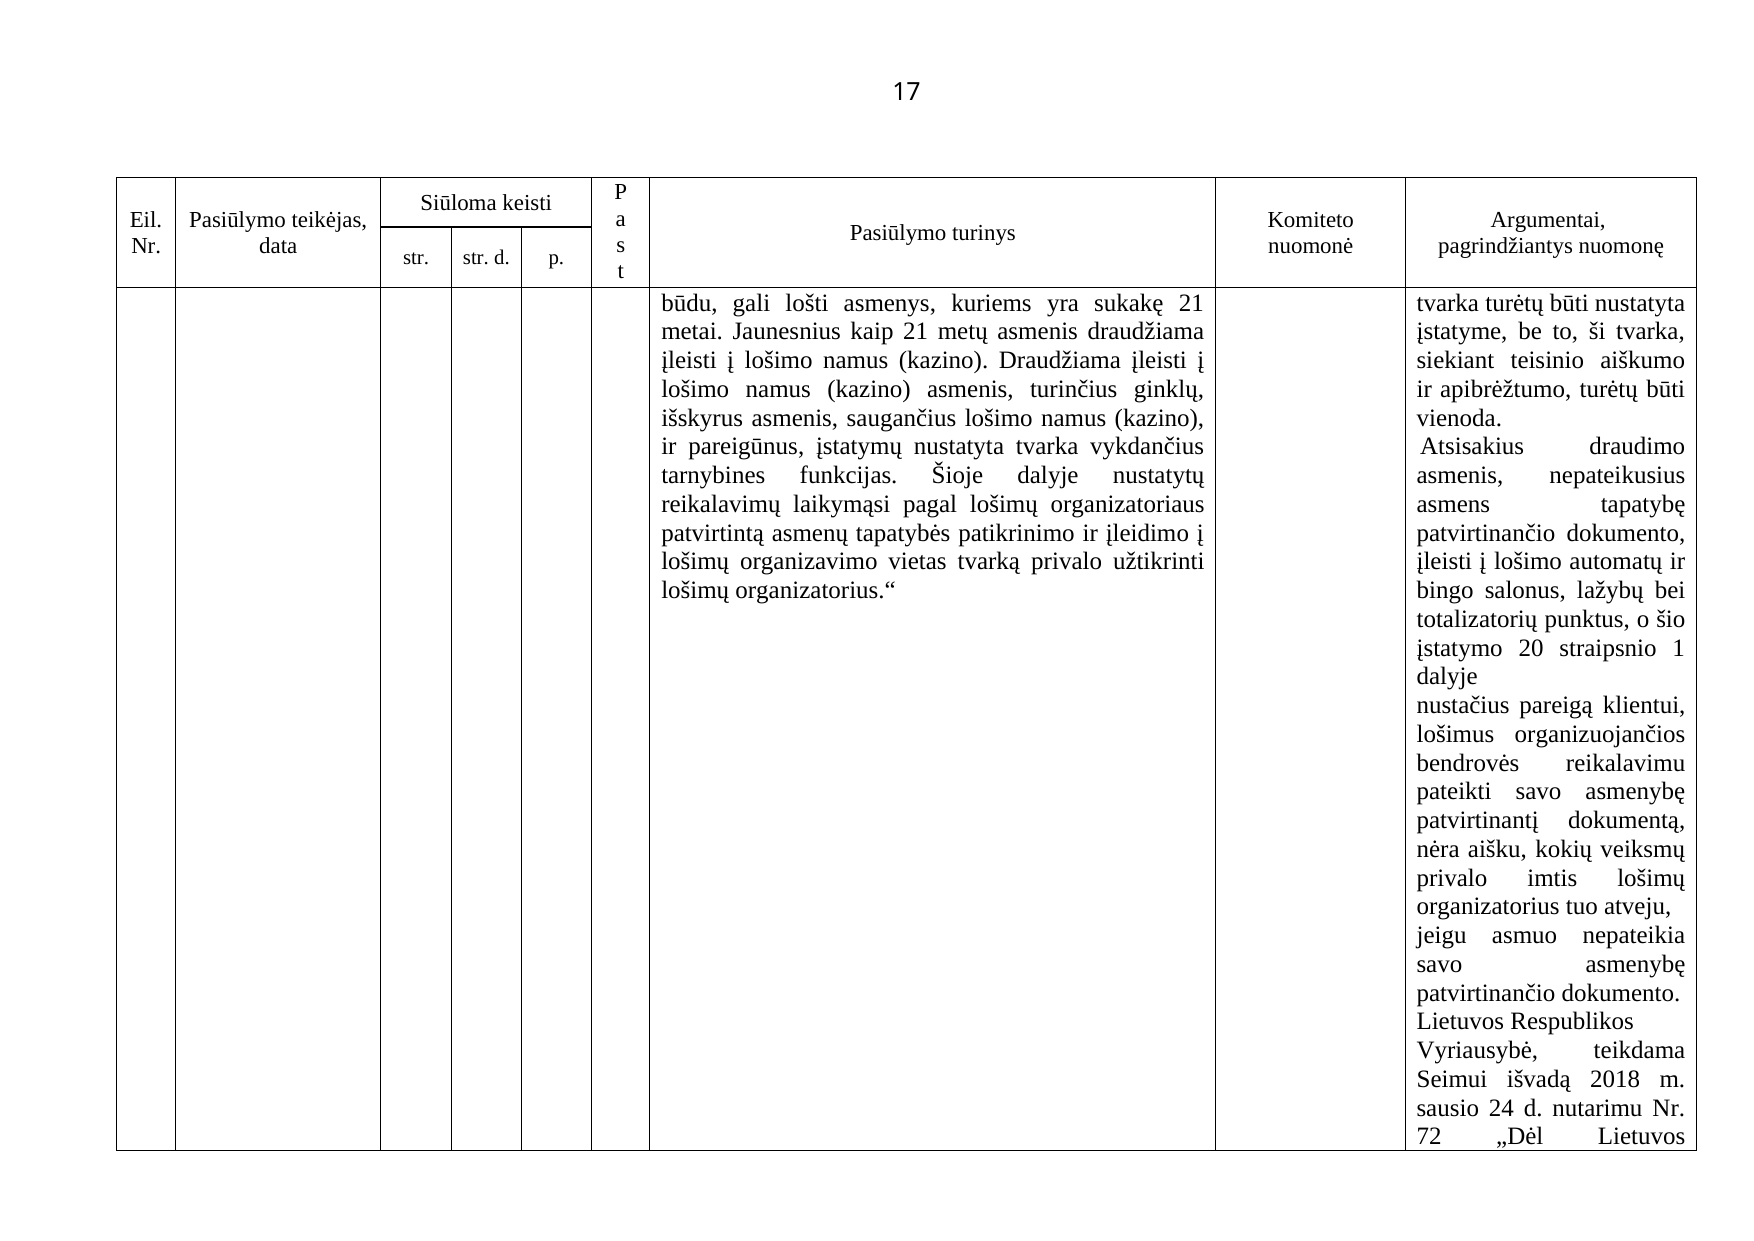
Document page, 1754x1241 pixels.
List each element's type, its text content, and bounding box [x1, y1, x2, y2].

table_header Pasiūlymo teikėjas, data [176, 178, 380, 287]
table_header Komiteto nuomonė [1216, 178, 1405, 287]
table_header Pasiūlymo turinys [650, 178, 1215, 287]
table_cell [452, 288, 521, 1150]
table_header Eil. Nr. [117, 178, 175, 287]
table_cell būdu, gali lošti asmenys, kuriems yra sukakę 21 metai. Jaunesnius kaip 21 metų asmenis draudžiama įleisti į lošimo namus (kazino). Draudžiama įleisti į lošimo namus (kazino) asmenis, turinčius ginklų, išskyrus asmenis, saugančius lošimo namus (kazino), ir pareigūnus, įstatymų nustatyta tvarka vykdančius tarnybines funkcijas. Šioje dalyje nustatytų reikalavimų laikymąsi pagal lošimų organizatoriaus patvirtintą asmenų tapatybės patikrinimo ir įleidimo į lošimų organizavimo vietas tvarką privalo užtikrinti lošimų organizatorius.“ [650, 288, 1215, 1150]
table_header Siūloma keisti [381, 178, 591, 226]
table_cell [381, 288, 451, 1150]
table_header Argumentai, pagrindžiantys nuomonę [1406, 178, 1696, 287]
table_cell [117, 288, 175, 1150]
table_cell [176, 288, 380, 1150]
table_cell tvarka turėtų būti nustatyta įstatyme, be to, ši tvarka, siekiant teisinio aiškumo ir apibrėžtumo, turėtų būti vienoda. Atsisakius draudimo asmenis, nepateikusius asmens tapatybę patvirtinančio dokumento, įleisti į lošimo automatų ir bingo salonus, lažybų bei totalizatorių punktus, o šio įstatymo 20 straipsnio 1 dalyje nustačius pareigą klientui, lošimus organizuojančios bendrovės reikalavimu pateikti savo asmenybę patvirtinantį dokumentą, nėra aišku, kokių veiksmų privalo imtis lošimų organizatorius tuo atveju, jeigu asmuo nepateikia savo asmenybę patvirtinančio dokumento. Lietuvos Respublikos Vyriausybė, teikdama Seimui išvadą 2018 m. sausio 24 d. nutarimu Nr. 72 „Dėl Lietuvos [1406, 288, 1696, 1150]
table_header Pastabos [592, 178, 649, 287]
table_cell p. [522, 228, 591, 287]
table_cell [1216, 288, 1405, 1150]
table_cell str. d. [452, 228, 521, 287]
table_cell [522, 288, 591, 1150]
table_cell str. [381, 228, 451, 287]
table_cell N [592, 288, 649, 1150]
